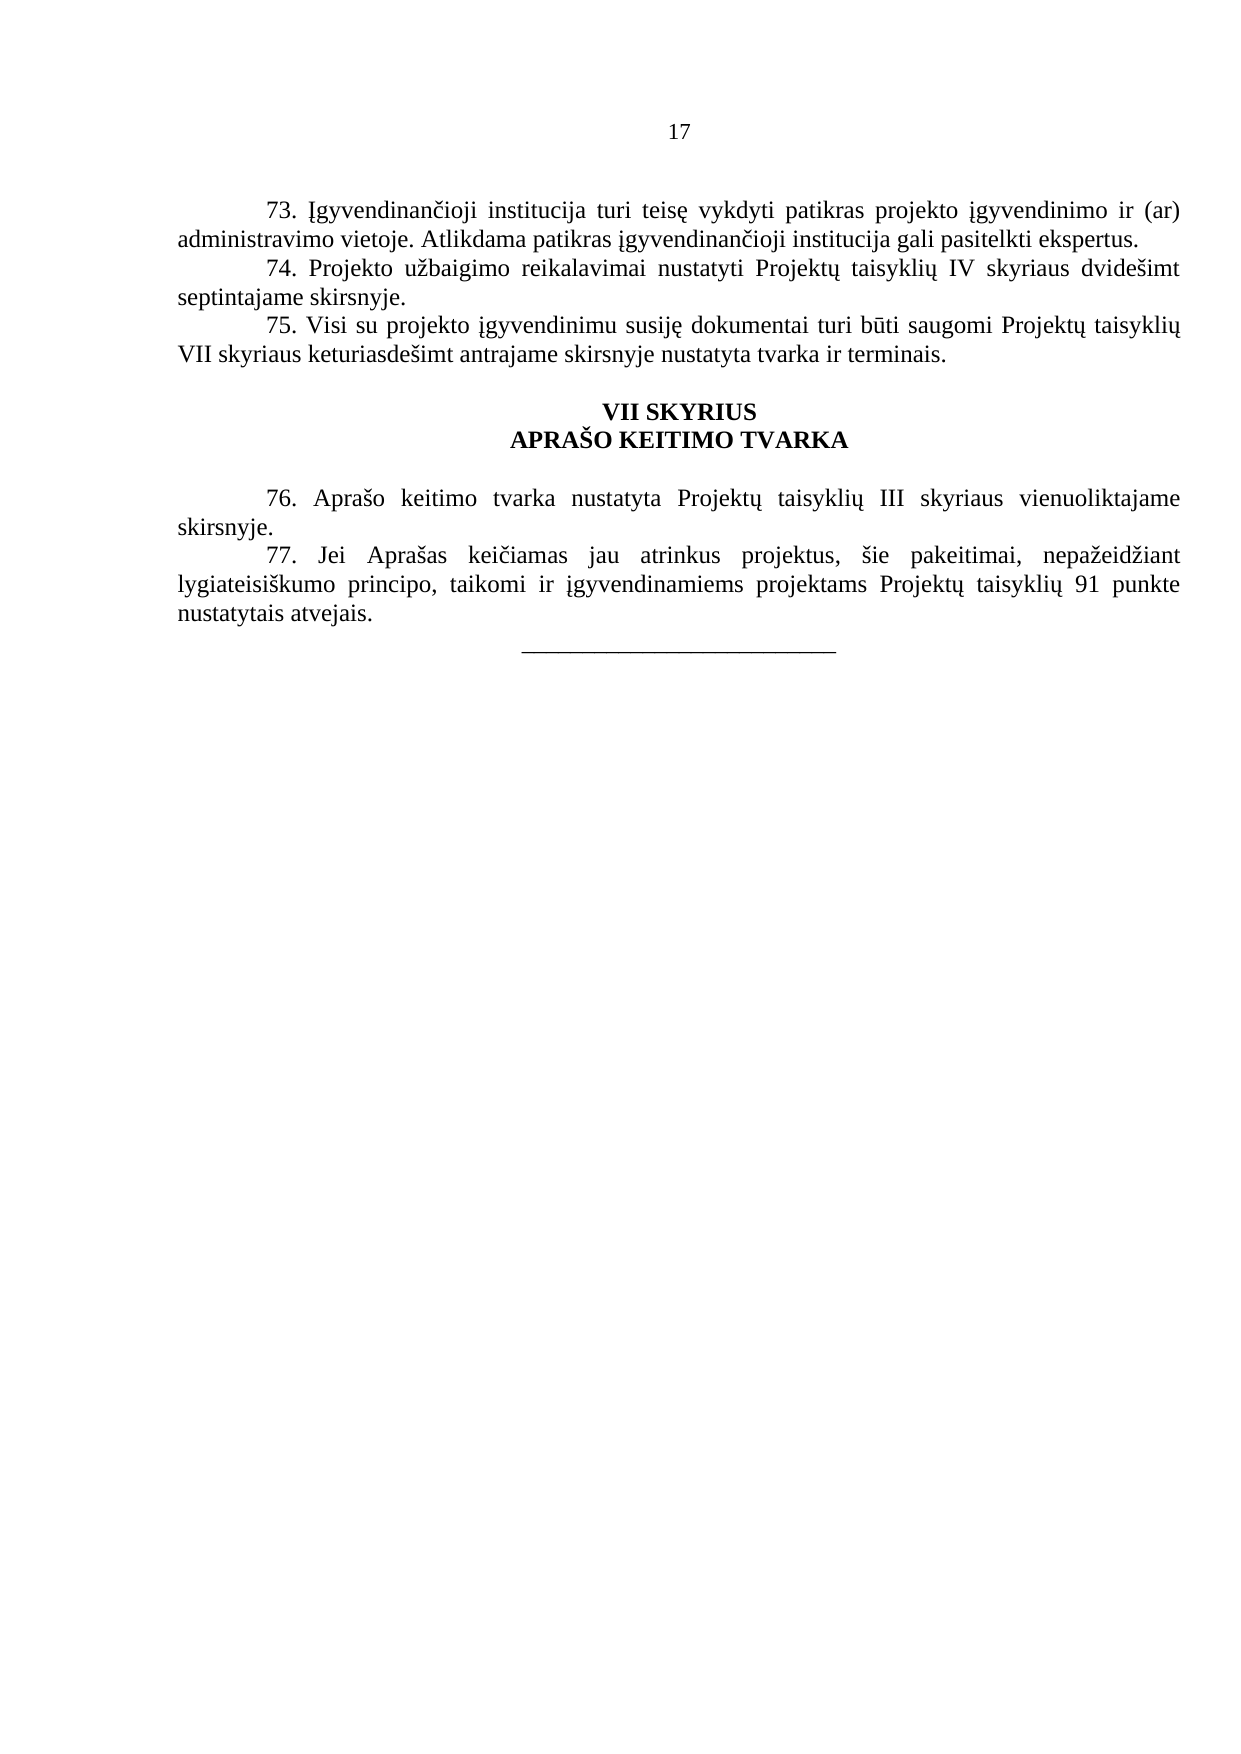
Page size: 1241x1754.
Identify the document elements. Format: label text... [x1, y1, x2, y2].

text APRAŠO KEITIMO TVARKA [177, 426, 1181, 454]
text VII SKYRIUS [177, 397, 1181, 426]
text 75. Visi su projekto įgyvendinimu susiję dokumentai turi būti saugomi Projektų taisyklių VII skyriaus keturiasdešimt antrajame skirsnyje nustatyta tvarka ir terminais. [177, 311, 1181, 368]
text 76. Aprašo keitimo tvarka nustatyta Projektų taisyklių III skyriaus vienuoliktajame skirsnyje. [177, 483, 1181, 541]
text 74. Projekto užbaigimo reikalavimai nustatyti Projektų taisyklių IV skyriaus dvidešimt septintajame skirsnyje. [177, 253, 1181, 311]
text 73. Įgyvendinančioji institucija turi teisę vykdyti patikras projekto įgyvendinimo ir (ar) administravimo vietoje. Atlikdama patikras įgyvendinančioji institucija gali pasitelkti ekspertus. [177, 196, 1181, 253]
text 77. Jei Aprašas keičiamas jau atrinkus projektus, šie pakeitimai, nepažeidžiant lygiateisiškumo principo, taikomi ir įgyvendinamiems projektams Projektų taisyklių 91 punkte nustatytais atvejais. [177, 541, 1181, 627]
text __________________________ [177, 627, 1181, 656]
